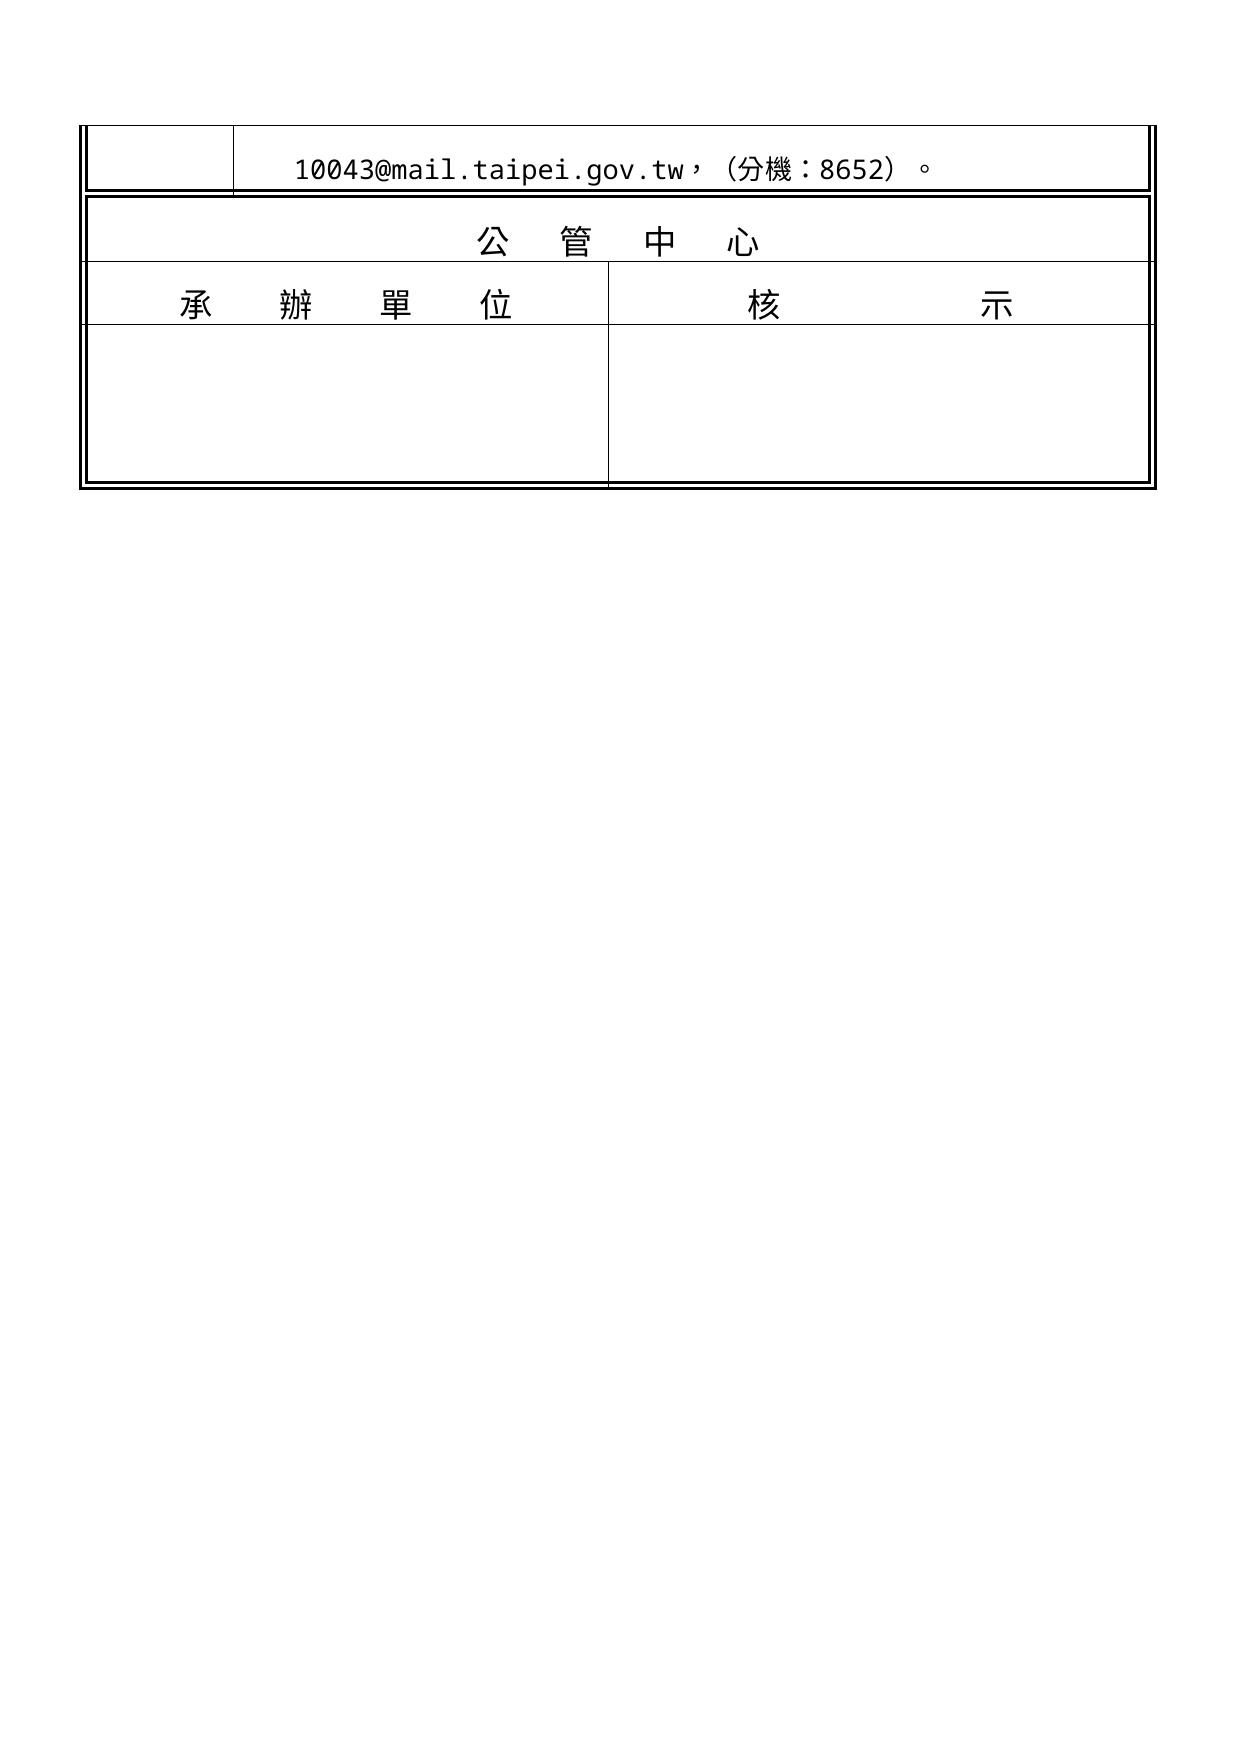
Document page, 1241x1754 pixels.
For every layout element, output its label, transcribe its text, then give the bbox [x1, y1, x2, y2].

table_cell 公 管 中 心 [234, 189, 1152, 261]
table_cell 公 管 中 心 [88, 198, 1148, 261]
table_cell 承 辦 單 位 [88, 262, 608, 324]
table_cell [609, 325, 1148, 481]
table_cell [88, 325, 608, 481]
table_cell 公 管 中 心 [84, 189, 233, 261]
table_cell 10043@mail.taipei.gov.tw，（分機：8652）。 [234, 126, 1148, 189]
table_cell [88, 126, 233, 189]
table_cell 核 示 [609, 262, 1148, 324]
